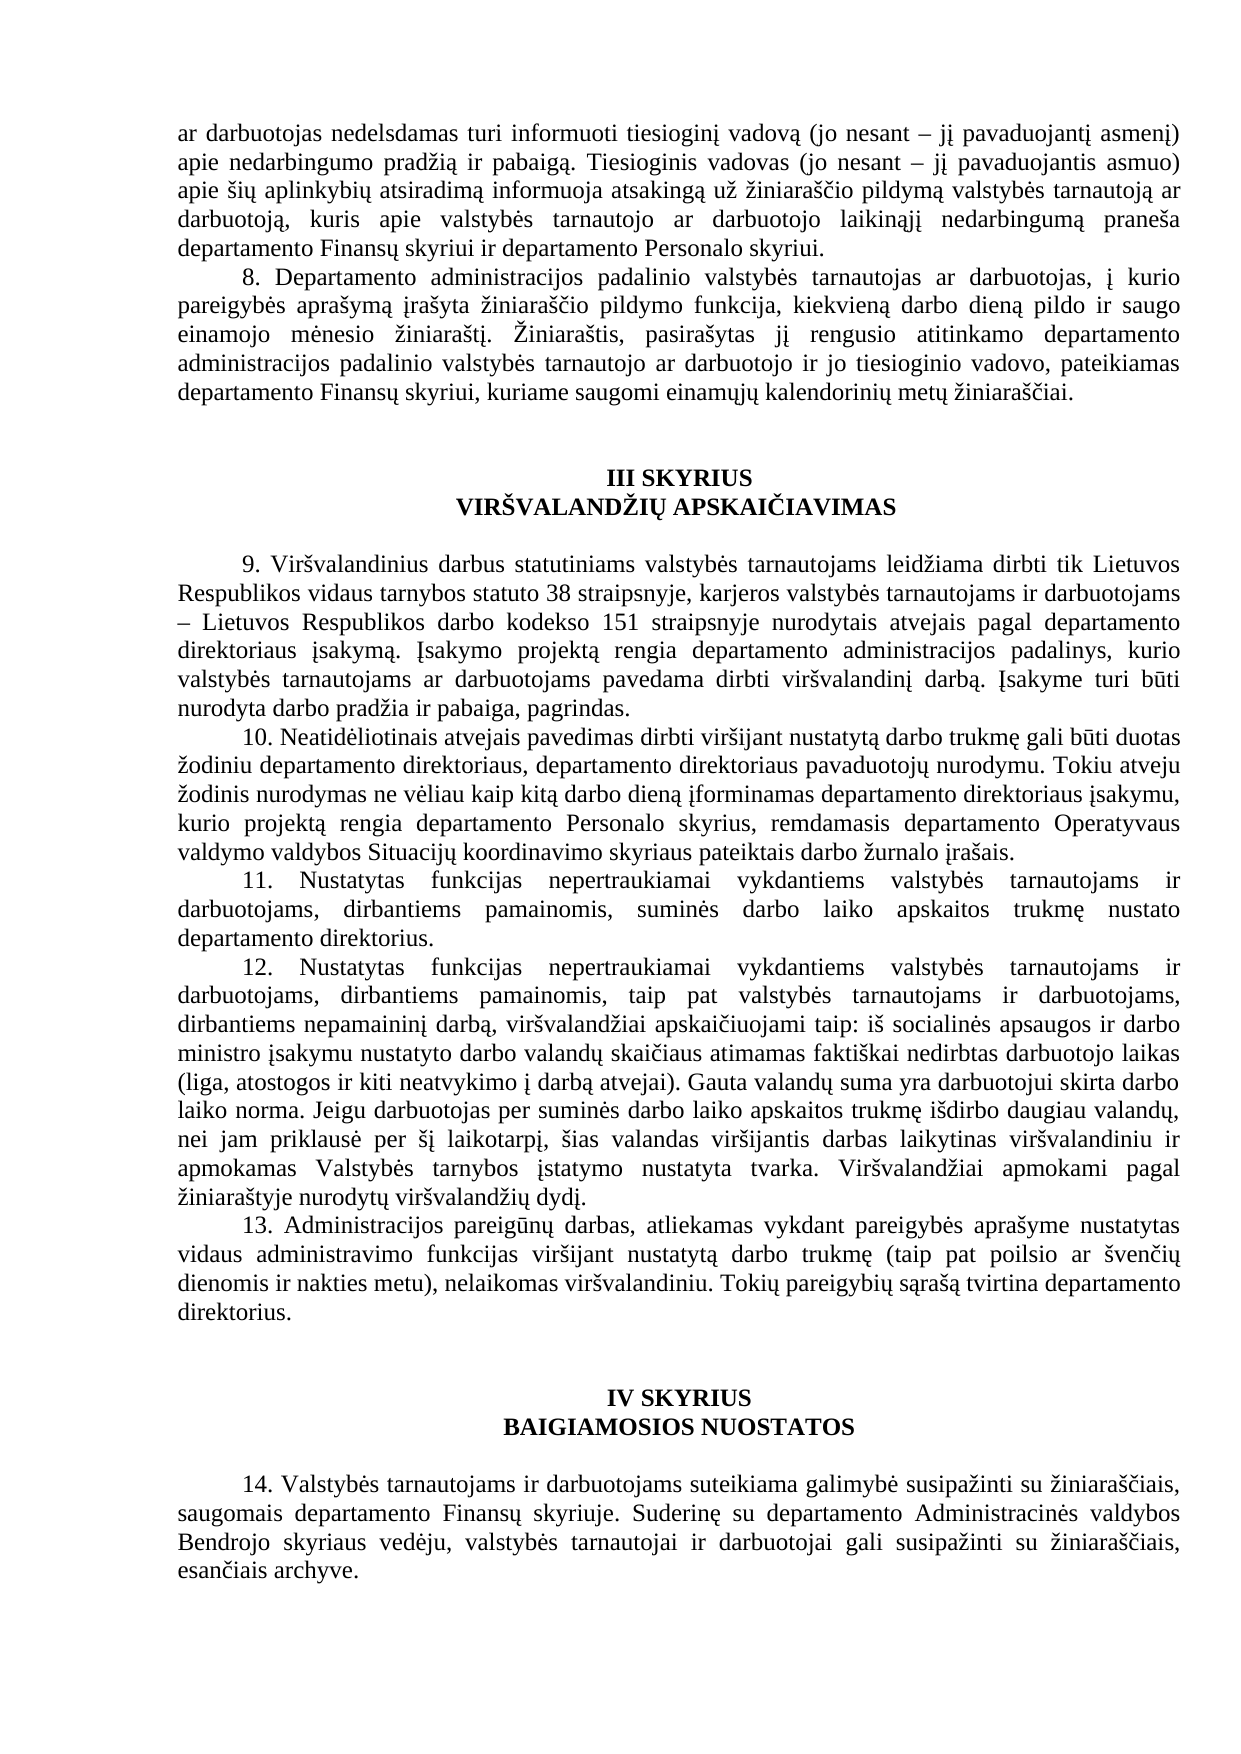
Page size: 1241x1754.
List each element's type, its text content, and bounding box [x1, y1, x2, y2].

text 12. Nustatytas funkcijas nepertraukiamai vykdantiems valstybės tarnautojams ir darbuotojams, dirbantiems pamainomis, taip pat valstybės tarnautojams ir darbuotojams, dirbantiems nepamaininį darbą, viršvalandžiai apskaičiuojami taip: iš socialinės apsaugos ir darbo ministro įsakymu nustatyto darbo valandų skaičiaus atimamas faktiškai nedirbtas darbuotojo laikas (liga, atostogos ir kiti neatvykimo į darbą atvejai). Gauta valandų suma yra darbuotojui skirta darbo laiko norma. Jeigu darbuotojas per suminės darbo laiko apskaitos trukmę išdirbo daugiau valandų, nei jam priklausė per šį laikotarpį, šias valandas viršijantis darbas laikytinas viršvalandiniu ir apmokamas Valstybės tarnybos įstatymo nustatyta tvarka. Viršvalandžiai apmokami pagal žiniaraštyje nurodytų viršvalandžių dydį. [177, 952, 1181, 1211]
text VIRŠVALANDŽIŲ APSKAIČIAVIMAS [177, 492, 1181, 521]
text 14. Valstybės tarnautojams ir darbuotojams suteikiama galimybė susipažinti su žiniaraščiais, saugomais departamento Finansų skyriuje. Suderinę su departamento Administracinės valdybos Bendrojo skyriaus vedėju, valstybės tarnautojai ir darbuotojai gali susipažinti su žiniaraščiais, esančiais archyve. [177, 1469, 1181, 1584]
text 10. Neatidėliotinais atvejais pavedimas dirbti viršijant nustatytą darbo trukmę gali būti duotas žodiniu departamento direktoriaus, departamento direktoriaus pavaduotojų nurodymu. Tokiu atveju žodinis nurodymas ne vėliau kaip kitą darbo dieną įforminamas departamento direktoriaus įsakymu, kurio projektą rengia departamento Personalo skyrius, remdamasis departamento Operatyvaus valdymo valdybos Situacijų koordinavimo skyriaus pateiktais darbo žurnalo įrašais. [177, 722, 1181, 866]
text 13. Administracijos pareigūnų darbas, atliekamas vykdant pareigybės aprašyme nustatytas vidaus administravimo funkcijas viršijant nustatytą darbo trukmę (taip pat poilsio ar švenčių dienomis ir nakties metu), nelaikomas viršvalandiniu. Tokių pareigybių sąrašą tvirtina departamento direktorius. [177, 1211, 1181, 1326]
text BAIGIAMOSIOS NUOSTATOS [177, 1412, 1181, 1441]
text 11. Nustatytas funkcijas nepertraukiamai vykdantiems valstybės tarnautojams ir darbuotojams, dirbantiems pamainomis, suminės darbo laiko apskaitos trukmę nustato departamento direktorius. [177, 866, 1181, 952]
text III SKYRIUS [177, 463, 1181, 492]
text ar darbuotojas nedelsdamas turi informuoti tiesioginį vadovą (jo nesant – jį pavaduojantį asmenį) apie nedarbingumo pradžią ir pabaigą. Tiesioginis vadovas (jo nesant – jį pavaduojantis asmuo) apie šių aplinkybių atsiradimą informuoja atsakingą už žiniaraščio pildymą valstybės tarnautoją ar darbuotoją, kuris apie valstybės tarnautojo ar darbuotojo laikinąjį nedarbingumą praneša departamento Finansų skyriui ir departamento Personalo skyriui. [177, 118, 1181, 262]
text 8. Departamento administracijos padalinio valstybės tarnautojas ar darbuotojas, į kurio pareigybės aprašymą įrašyta žiniaraščio pildymo funkcija, kiekvieną darbo dieną pildo ir saugo einamojo mėnesio žiniaraštį. Žiniaraštis, pasirašytas jį rengusio atitinkamo departamento administracijos padalinio valstybės tarnautojo ar darbuotojo ir jo tiesioginio vadovo, pateikiamas departamento Finansų skyriui, kuriame saugomi einamųjų kalendorinių metų žiniaraščiai. [177, 262, 1181, 406]
text 9. Viršvalandinius darbus statutiniams valstybės tarnautojams leidžiama dirbti tik Lietuvos Respublikos vidaus tarnybos statuto 38 straipsnyje, karjeros valstybės tarnautojams ir darbuotojams – Lietuvos Respublikos darbo kodekso 151 straipsnyje nurodytais atvejais pagal departamento direktoriaus įsakymą. Įsakymo projektą rengia departamento administracijos padalinys, kurio valstybės tarnautojams ar darbuotojams pavedama dirbti viršvalandinį darbą. Įsakyme turi būti nurodyta darbo pradžia ir pabaiga, pagrindas. [177, 549, 1181, 722]
text IV SKYRIUS [177, 1383, 1181, 1412]
